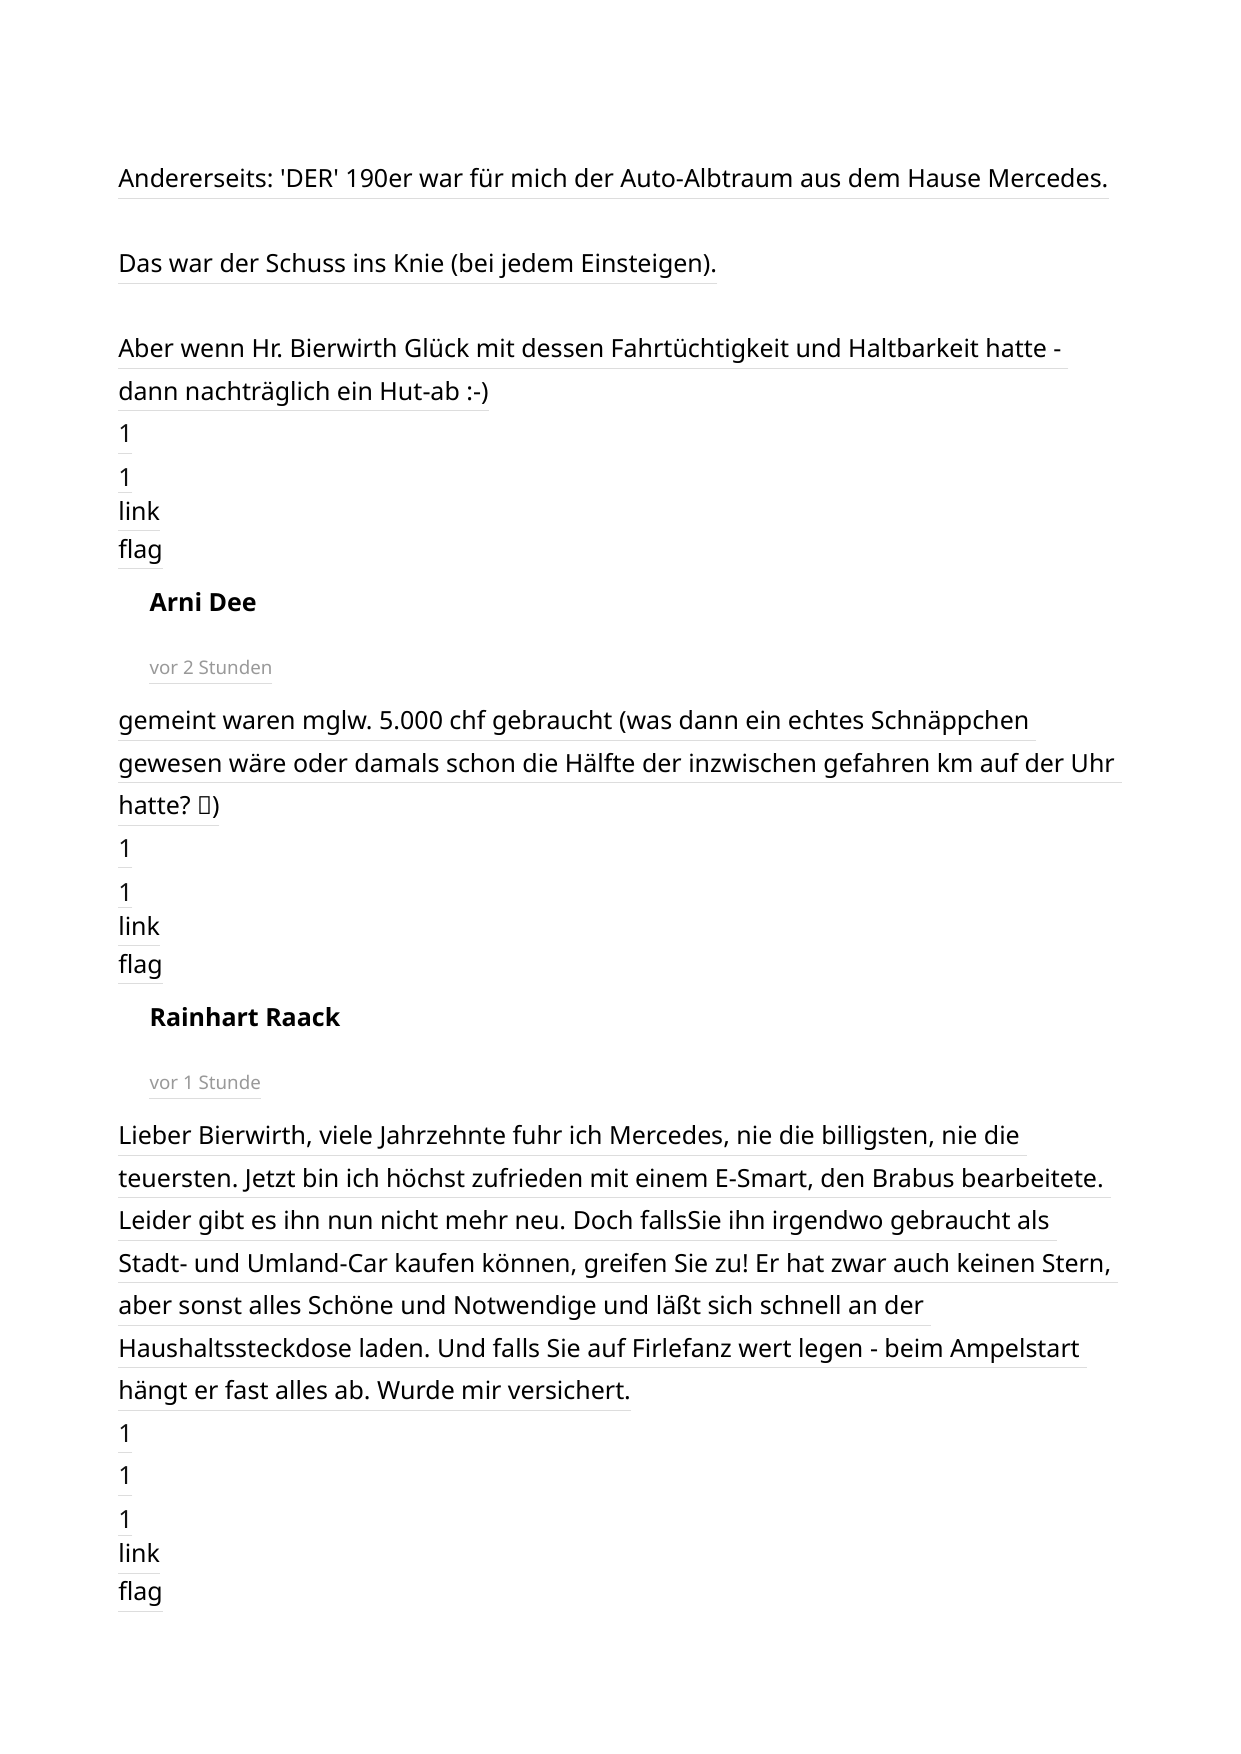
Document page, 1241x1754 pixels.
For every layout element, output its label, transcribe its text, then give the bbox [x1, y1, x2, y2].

text 1 [118, 1458, 1122, 1496]
text Andererseits: 'DER' 190er war für mich der Auto-Albtraum aus dem Hause Mercedes. Das war der Schuss ins Knie (bei jedem Einsteigen). Aber wenn Hr. Bierwirth Glück mit dessen Fahrtüchtigkeit und Haltbarkeit hatte - dann nachträglich ein Hut-ab :-) [118, 118, 1122, 411]
text link [118, 908, 1122, 946]
text flag [118, 946, 1122, 984]
text link [118, 493, 1122, 531]
text flag [118, 1574, 1122, 1612]
text vor 1 Stunde [149, 1069, 1117, 1099]
text 1 [118, 1415, 1122, 1453]
text hatte? 🙄) [118, 783, 1122, 826]
text 1 [118, 1500, 1122, 1536]
text 1 [118, 831, 1122, 868]
text flag [118, 531, 1122, 569]
text 1 [118, 458, 1122, 493]
text 1 [118, 416, 1122, 454]
text Arni Dee [149, 585, 1122, 619]
text vor 2 Stunden [149, 654, 1117, 684]
text Rainhart Raack [149, 1000, 1122, 1034]
text link [118, 1536, 1122, 1574]
text gemeint waren mglw. 5.000 chf gebraucht (was dann ein echtes Schnäppchen gewesen wäre oder damals schon die Hälfte der inzwischen gefahren km auf der Uhr [118, 703, 1122, 782]
text 1 [118, 873, 1122, 908]
text Lieber Bierwirth, viele Jahrzehnte fuhr ich Mercedes, nie die billigsten, nie die teuersten. Jetzt bin ich höchst zufrieden mit einem E-Smart, den Brabus bearbeitete. Leider gibt es ihn nun nicht mehr neu. Doch fallsSie ihn irgendwo gebraucht als Stadt- und Umland-Car kaufen können, greifen Sie zu! Er hat zwar auch keinen Stern, aber sonst alles Schöne und Notwendige und läßt sich schnell an der Haushaltssteckdose laden. Und falls Sie auf Firlefanz wert legen - beim Ampelstart hängt er fast alles ab. Wurde mir versichert. [118, 1118, 1122, 1411]
